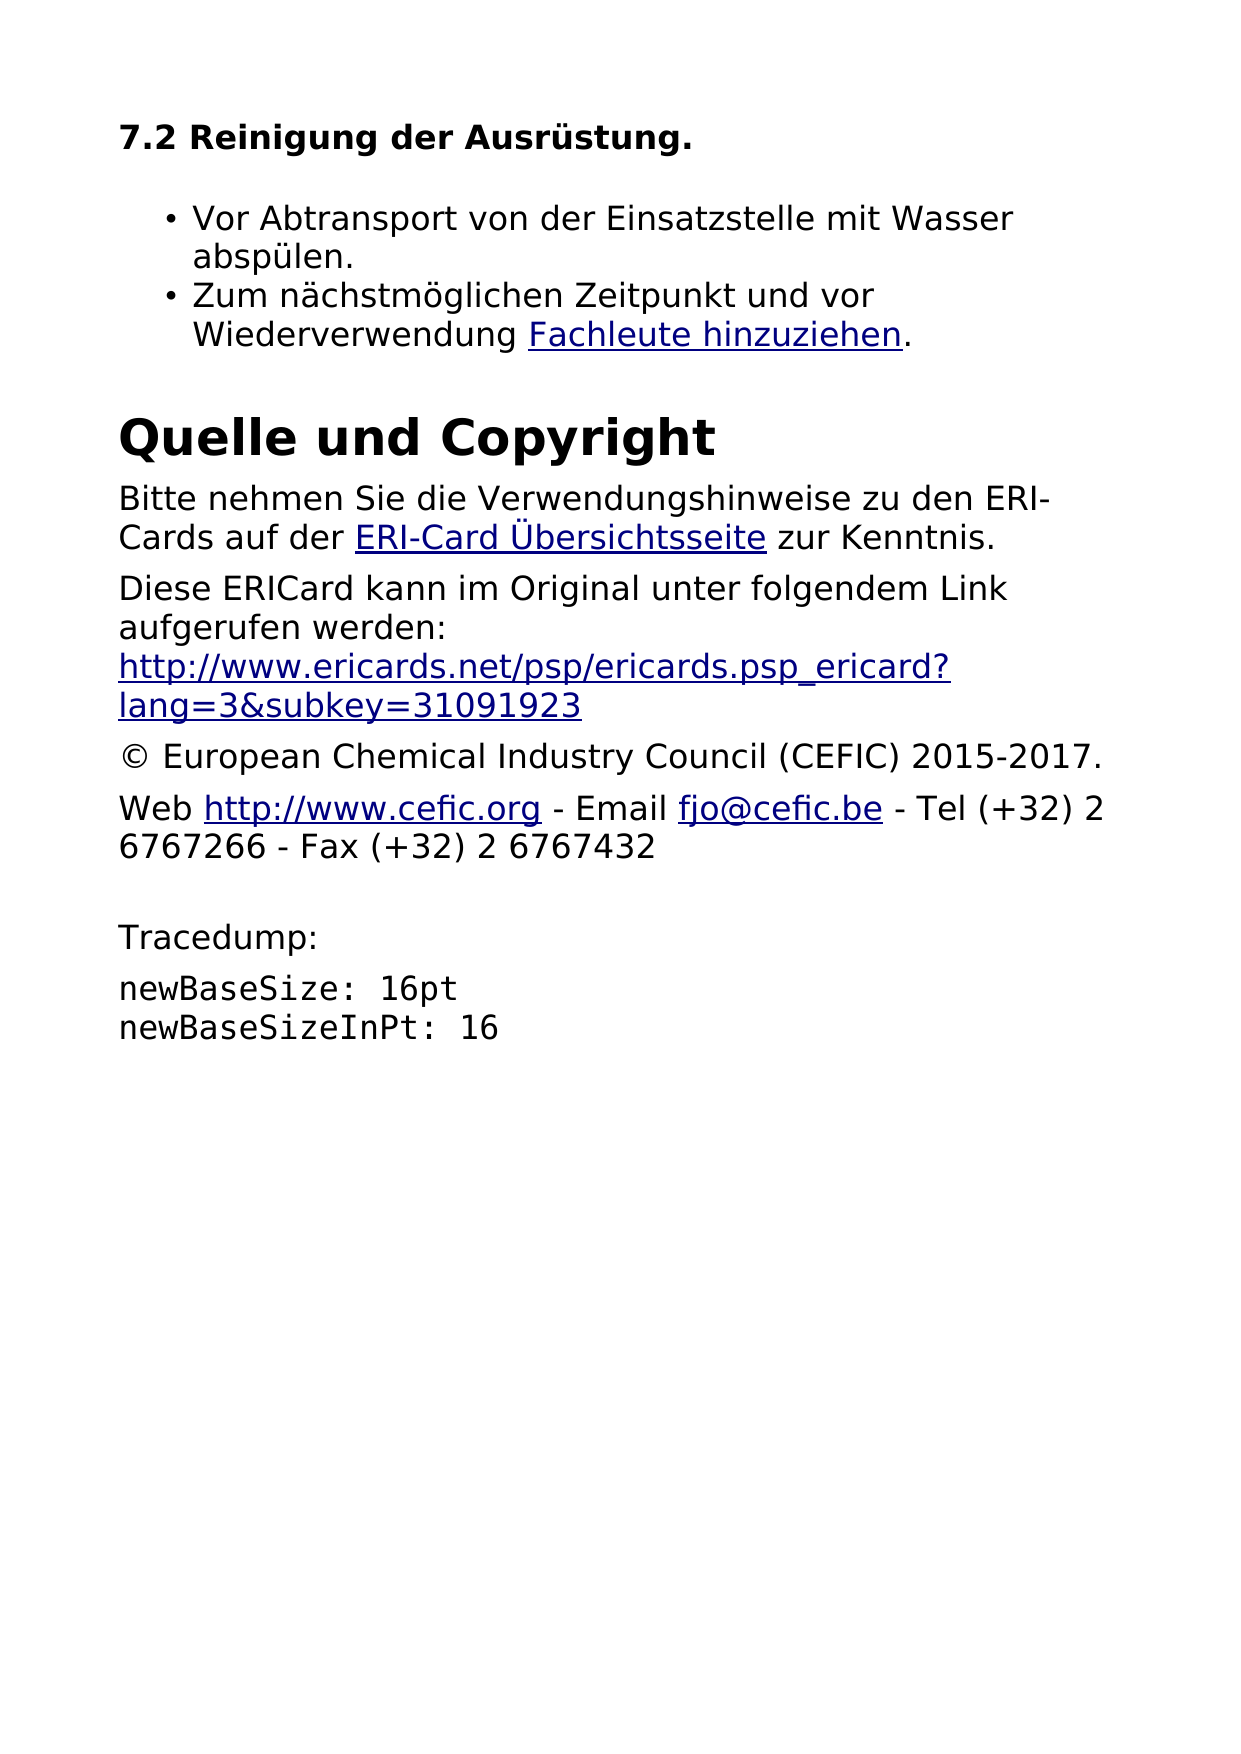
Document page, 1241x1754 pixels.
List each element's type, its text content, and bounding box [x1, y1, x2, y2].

text Tracedump: [118, 879, 1122, 957]
subtitle 7.2 Reinigung der Ausrüstung. [118, 118, 1122, 157]
text © European Chemical Industry Council (CEFIC) 2015-2017. [118, 738, 1122, 777]
text Web http://www.cefic.org - Email fjo@cefic.be - Tel (+32) 2 6767266 - Fax (+32) 2 6767432 [118, 789, 1122, 867]
text Diese ERICard kann im Original unter folgendem Link aufgerufen werden: http://www.ericards.net/psp/ericards.psp_ericard?lang=3&subkey=31091923 [118, 570, 1122, 725]
list Vor Abtransport von der Einsatzstelle mit Wasser abspülen. [177, 199, 1122, 277]
list Zum nächstmöglichen Zeitpunkt und vor Wiederverwendung Fachleute hinzuziehen. [177, 277, 1122, 354]
text newBaseSize: 16pt newBaseSizeInPt: 16 [118, 969, 1122, 1047]
subtitle Quelle und Copyright [118, 409, 1122, 467]
text Bitte nehmen Sie die Verwendungshinweise zu den ERI-Cards auf der ERI-Card Übersichtsseite zur Kenntnis. [118, 479, 1122, 557]
